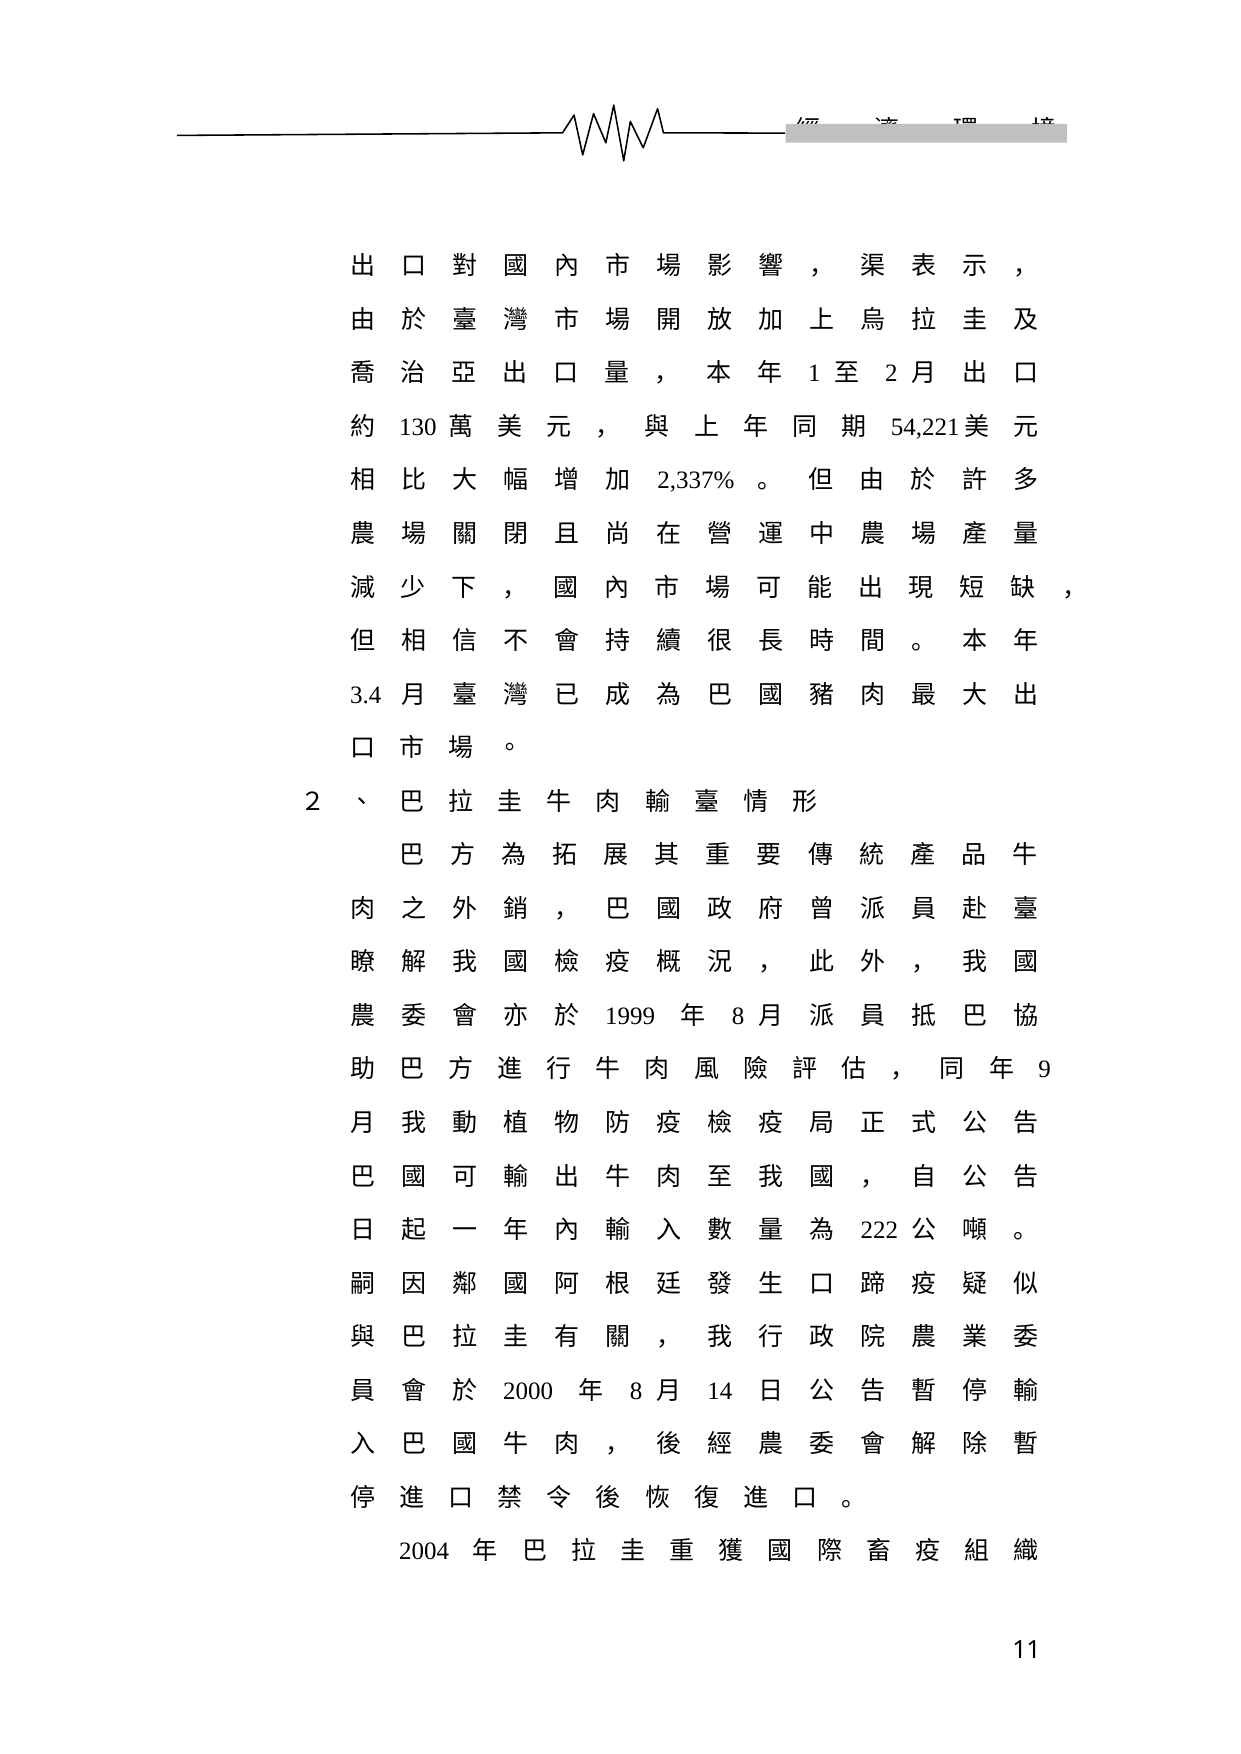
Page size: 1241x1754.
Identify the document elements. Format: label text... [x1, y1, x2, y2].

text 2004年巴拉圭重獲國際畜疫組織 [325, 1522, 1063, 1576]
text 巴方為拓展其重要傳統產品牛肉之外銷，巴國政府曾派員赴臺瞭解我國檢疫概況，此外，我國農委會亦於1999年8月派員抵巴協助巴方進行牛肉風險評估，同年9月我動植物防疫檢疫局正式公告巴國可輸出牛肉至我國，自公告日起一年內輸入數量為222公噸。嗣因鄰國阿根廷發生口蹄疫疑似與巴拉圭有關，我行政院農業委員會於2000年8月14日公告暫停輸入巴國牛肉，後經農委會解除暫停進口禁令後恢復進口。 [325, 826, 1063, 1522]
text 巴拉圭養豬者協會（ACCP）主席Hugo Schaffrath表示，巴拉圭豬肉出口在經歷艱難的上（2022）年後，由於臺灣市場開放及向烏拉圭出口非冷凍肉類之可能性下，本（2023）年前兩個月數據看來令人鼓舞。渠指出，巴拉圭肉價上漲，自上年12月每公斤1.27美元至本年2月每公斤達到1.40美元價格。有關豬肉出口對國內市場影響，渠表示，由於臺灣市場開放加上烏拉圭及喬治亞出口量，本年1至2月出口約130萬美元，與上年同期54,221美元相比大幅增加2,337%。但由於許多農場關閉且尚在營運中農場產量減少下，國內市場可能出現短缺，但相信不會持續很長時間。本年3.4月臺灣已成為巴國豬肉最大出口市場。 [325, 237, 1063, 773]
text ２、巴拉圭牛肉輸臺情形 [276, 773, 1063, 826]
